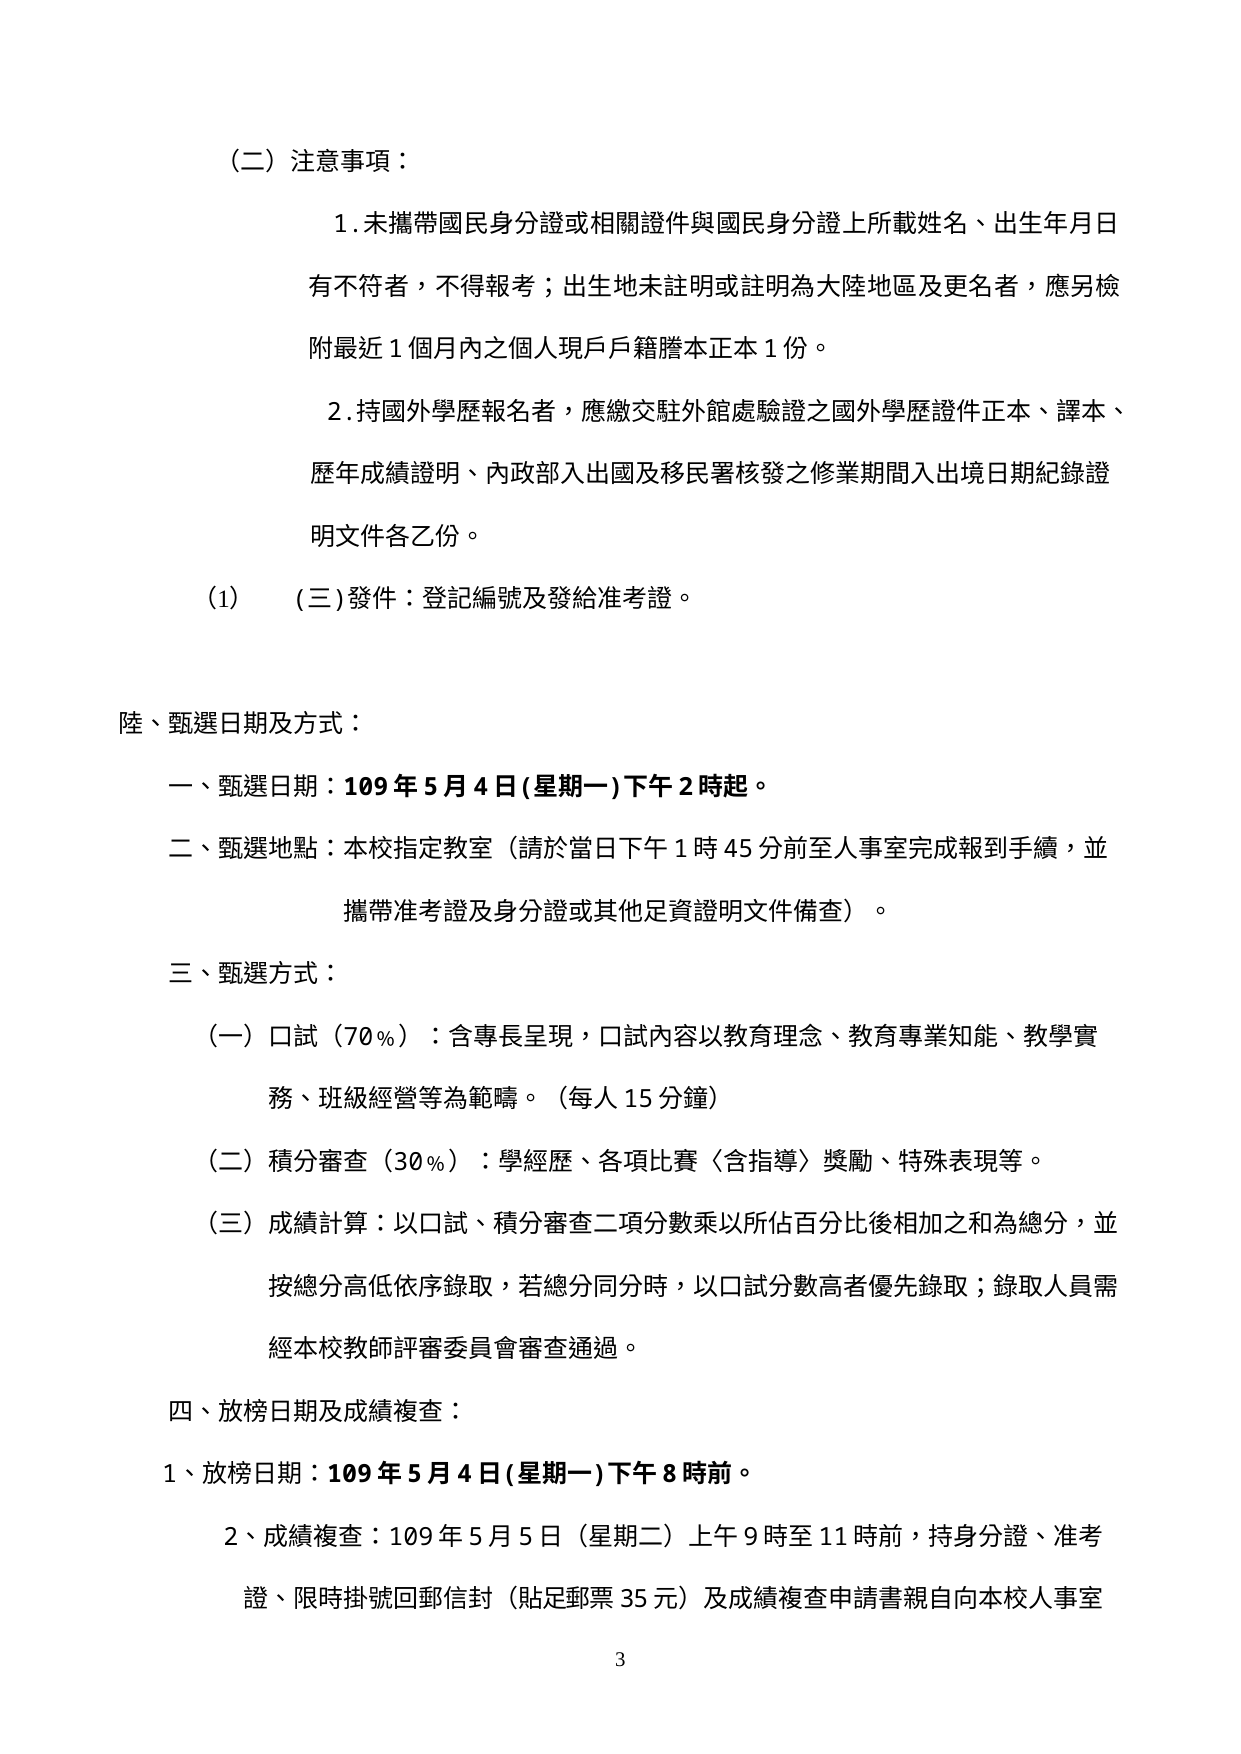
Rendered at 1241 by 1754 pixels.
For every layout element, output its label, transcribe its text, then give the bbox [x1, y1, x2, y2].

text （二）積分審查（30﹪）：學經歷、各項比賽〈含指導〉獎勵、特殊表現等。 [193, 1118, 1122, 1180]
text （一）口試（70﹪）：含專長呈現，口試內容以教育理念、教育專業知能、教學實務、班級經營等為範疇。（每人15分鐘） [193, 993, 1122, 1118]
text 陸、甄選日期及方式： [118, 680, 1110, 743]
text 1、放榜日期：109年5月4日(星期一)下午8時前。 [118, 1430, 1110, 1493]
text （三）成績計算：以口試、積分審查二項分數乘以所佔百分比後相加之和為總分，並按總分高低依序錄取，若總分同分時，以口試分數高者優先錄取；錄取人員需經本校教師評審委員會審查通過。 [193, 1180, 1122, 1368]
text 1.未攜帶國民身分證或相關證件與國民身分證上所載姓名、出生年月日有不符者，不得報考；出生地未註明或註明為大陸地區及更名者，應另檢附最近1個月內之個人現戶戶籍謄本正本1份。 [27, 180, 1122, 368]
text 2.持國外學歷報名者，應繳交駐外館處驗證之國外學歷證件正本、譯本、歷年成績證明、內政部入出國及移民署核發之修業期間入出境日期紀錄證明文件各乙份。 [27, 368, 1122, 555]
text 二、甄選地點：本校指定教室（請於當日下午1時45分前至人事室完成報到手續，並攜帶准考證及身分證或其他足資證明文件備查）。 [168, 805, 1122, 930]
text 四、放榜日期及成績複查： [118, 1368, 1110, 1430]
text 三、甄選方式： [118, 930, 1110, 993]
text 2、成績複查：109年5月5日（星期二）上午9時至11時前，持身分證、准考證、限時掛號回郵信封（貼足郵票35元）及成績複查申請書親自向本校人事室（嘉義林森東路840號，電話：05-2760474轉14）提出申請，並繳交複查費100元整，複查結果於翌日以限時掛號信方式寄出。複查成績以複查口試、積分審查及總成績之評審分數及統計分數為限，不得申請重新評核及要求影印，亦不得複查評核標準。 [118, 1493, 1110, 1618]
text （二）注意事項： [118, 118, 1122, 180]
text 一、甄選日期：109年5月4日(星期一)下午2時起。 [118, 743, 1110, 805]
subtitle (三)發件：登記編號及發給准考證。 [192, 555, 1122, 618]
